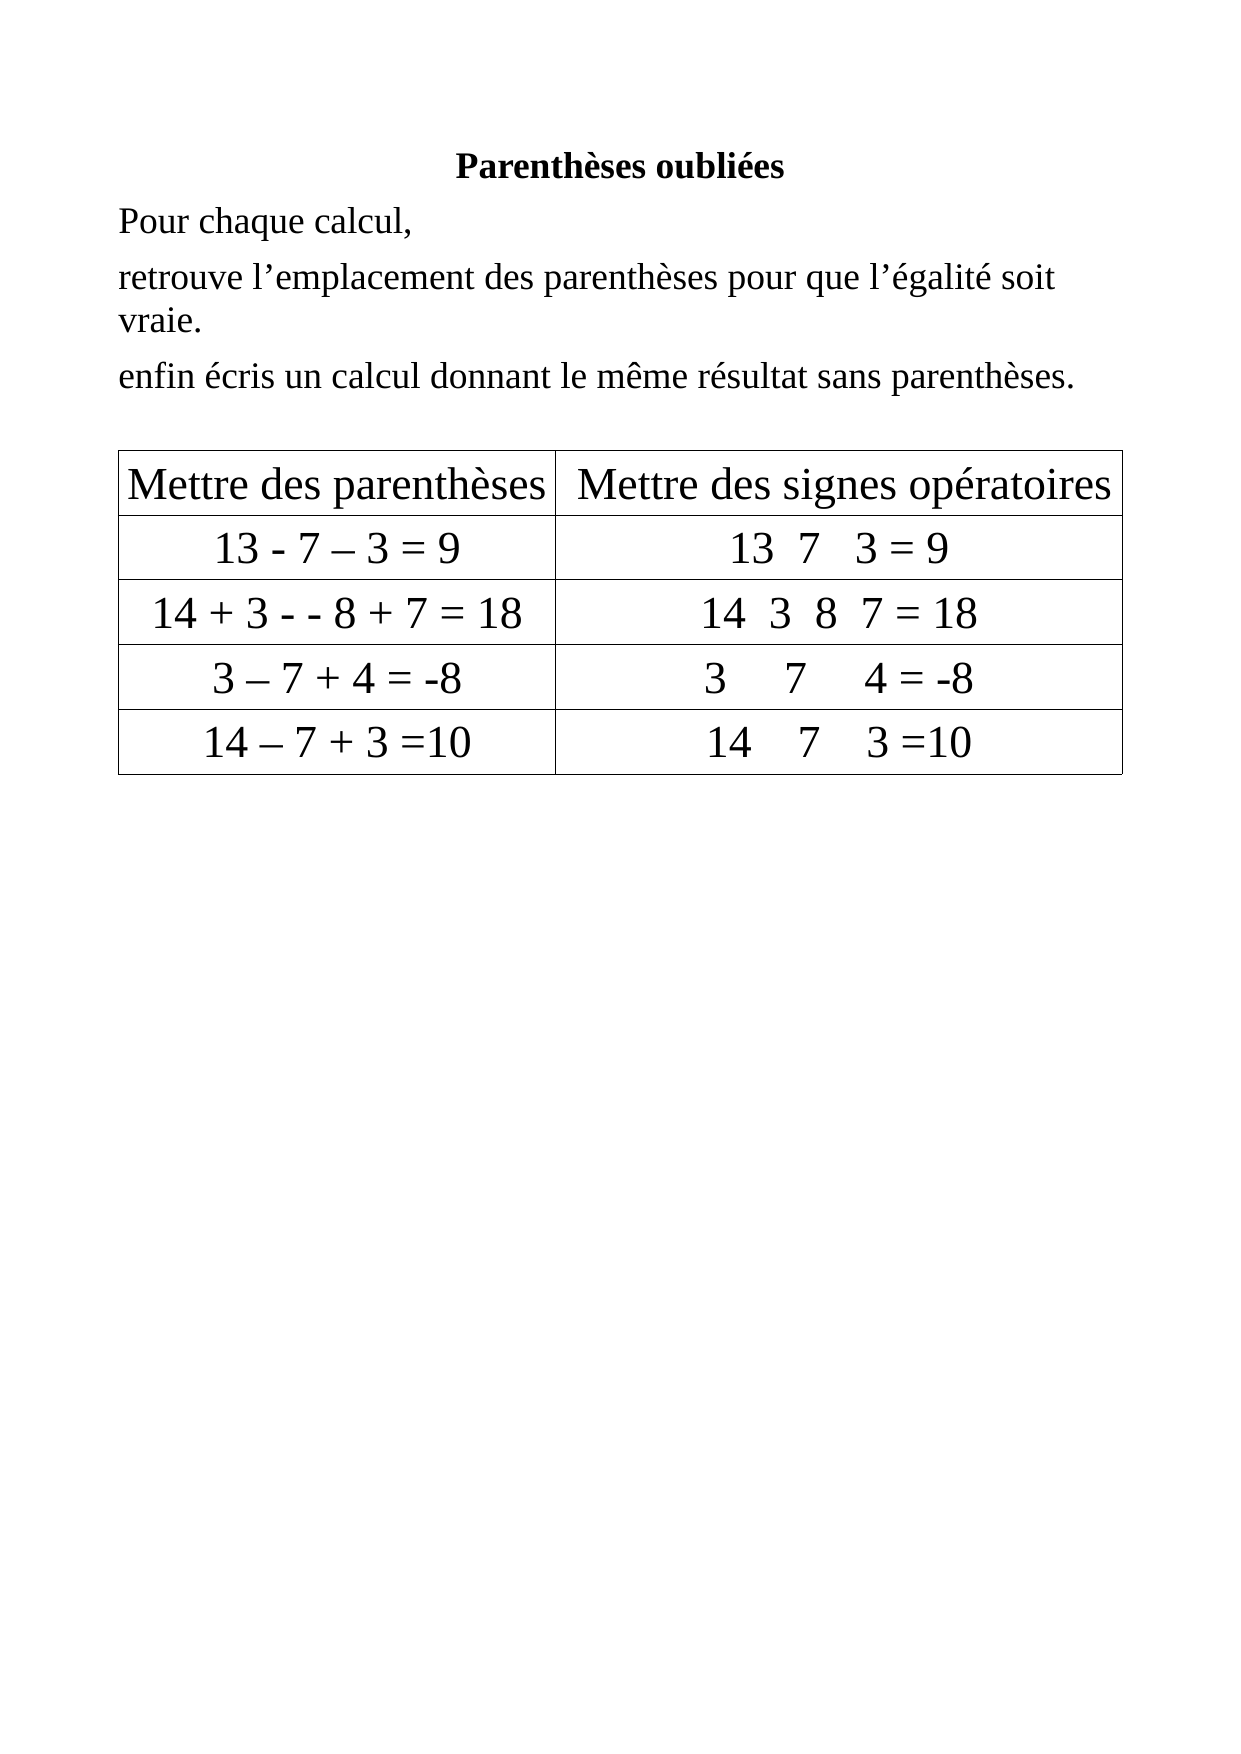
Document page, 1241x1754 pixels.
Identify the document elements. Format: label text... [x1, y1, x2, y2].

table_cell 13 - 7 – 3 = 9 [119, 516, 555, 579]
table_cell 3 – 7 + 4 = -8 [119, 645, 555, 709]
table_cell 14 7 3 =10 [556, 710, 1122, 773]
table_header Mettre des signes opératoires [556, 451, 1122, 515]
text enfin écris un calcul donnant le même résultat sans parenthèses. [118, 353, 1122, 396]
table_cell 3 7 4 = -8 [556, 645, 1122, 709]
table_cell 14 – 7 + 3 =10 [119, 710, 555, 773]
table_cell 13 7 3 = 9 [556, 516, 1122, 579]
subtitle Parenthèses oubliées [118, 143, 1122, 186]
text Pour chaque calcul, [118, 199, 1122, 242]
table_header Mettre des parenthèses [119, 451, 555, 515]
table_cell 14 + 3 - - 8 + 7 = 18 [119, 580, 555, 644]
text retrouve l’emplacement des parenthèses pour que l’égalité soit vraie. [118, 254, 1122, 341]
table_cell 14 3 8 7 = 18 [556, 580, 1122, 644]
